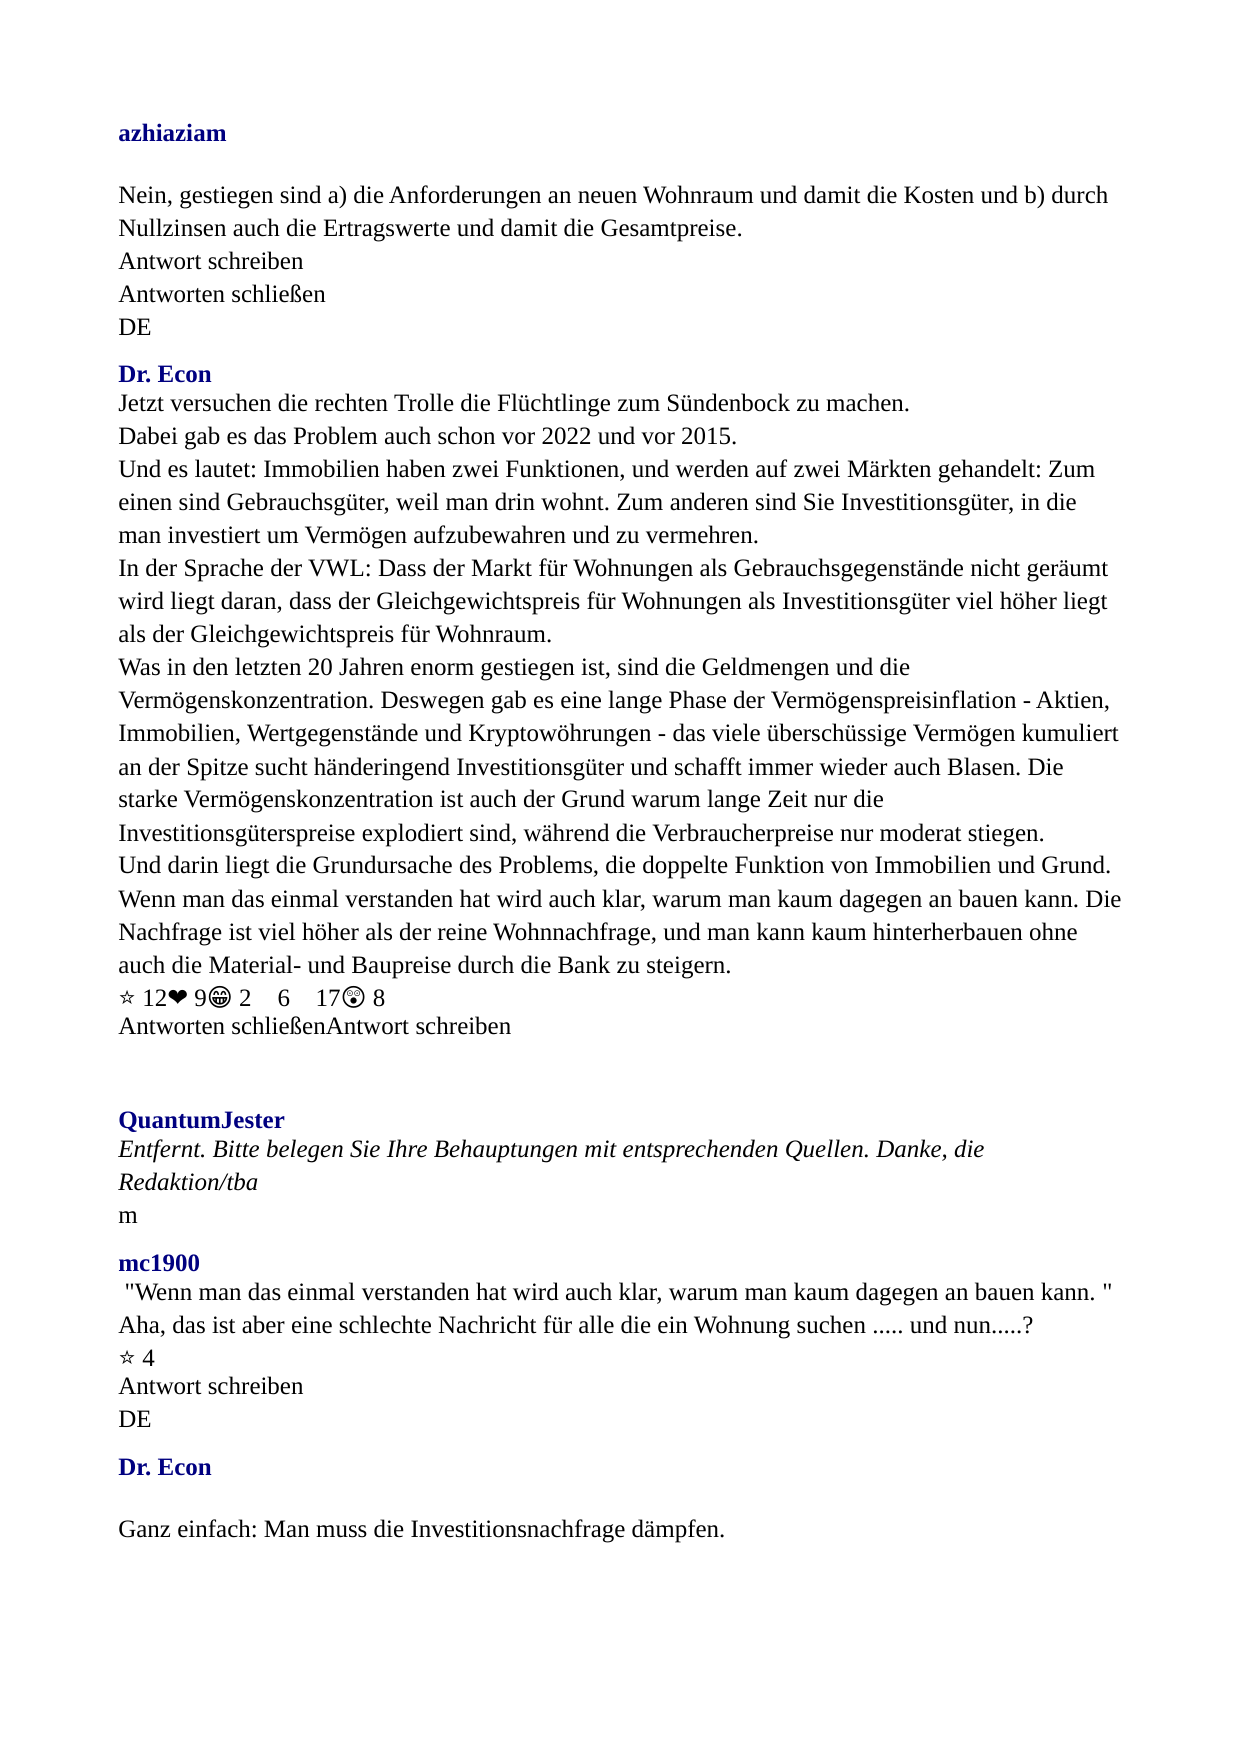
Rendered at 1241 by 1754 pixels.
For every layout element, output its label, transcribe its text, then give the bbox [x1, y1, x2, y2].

text m [118, 1200, 1122, 1229]
text Antwort schreiben [118, 1371, 1122, 1400]
text Und darin liegt die Grundursache des Problems, die doppelte Funktion von Immobilien und Grund. Wenn man das einmal verstanden hat wird auch klar, warum man kaum dagegen an bauen kann. Die Nachfrage ist viel höher als der reine Wohnnachfrage, und man kann kaum hinterherbauen ohne auch die Material- und Baupreise durch die Bank zu steigern. [118, 851, 1122, 978]
text Dabei gab es das Problem auch schon vor 2022 und vor 2015. [118, 421, 1122, 450]
text DE [118, 312, 1122, 341]
text "Wenn man das einmal verstanden hat wird auch klar, warum man kaum dagegen an bauen kann. " [118, 1277, 1122, 1305]
text ⭐️ 4 [118, 1343, 1122, 1371]
text Ganz einfach: Man muss die Investitionsnachfrage dämpfen. [118, 1514, 1122, 1543]
text Aha, das ist aber eine schlechte Nachricht für alle die ein Wohnung suchen ..... und nun.....? [118, 1310, 1122, 1338]
text Nein, gestiegen sind a) die Anforderungen an neuen Wohnraum und damit die Kosten und b) durch Nullzinsen auch die Ertragswerte und damit die Gesamtpreise. [118, 180, 1122, 242]
text In der Sprache der VWL: Dass der Markt für Wohnungen als Gebrauchsgegenstände nicht geräumt wird liegt daran, dass der Gleichgewichtspreis für Wohnungen als Investitionsgüter viel höher liegt als der Gleichgewichtspreis für Wohnraum. [118, 553, 1122, 648]
subtitle mc1900 [118, 1248, 1122, 1277]
subtitle Dr. Econ [118, 359, 1122, 388]
subtitle Dr. Econ [118, 1452, 1122, 1481]
text Antwort schreiben [118, 246, 1122, 275]
text Jetzt versuchen die rechten Trolle die Flüchtlinge zum Sündenbock zu machen. [118, 388, 1122, 417]
text Was in den letzten 20 Jahren enorm gestiegen ist, sind die Geldmengen und die Vermögenskonzentration. Deswegen gab es eine lange Phase der Vermögenspreisinflation - Aktien, Immobilien, Wertgegenstände und Kryptowöhrungen - das viele überschüssige Vermögen kumuliert an der Spitze sucht händeringend Investitionsgüter und schafft immer wieder auch Blasen. Die starke Vermögenskonzentration ist auch der Grund warum lange Zeit nur die Investitionsgüterspreise explodiert sind, während die Verbraucherpreise nur moderat stiegen. [118, 652, 1122, 846]
text Antworten schließenAntwort schreiben [118, 1011, 1122, 1040]
subtitle QuantumJester [118, 1106, 1122, 1134]
text ⭐️ 12❤️ 9😁 2🙁 6🤨 17😲 8 [118, 983, 1122, 1011]
text DE [118, 1404, 1122, 1433]
text Und es lautet: Immobilien haben zwei Funktionen, und werden auf zwei Märkten gehandelt: Zum einen sind Gebrauchsgüter, weil man drin wohnt. Zum anderen sind Sie Investitionsgüter, in die man investiert um Vermögen aufzubewahren und zu vermehren. [118, 454, 1122, 549]
text Antworten schließen [118, 279, 1122, 308]
text Entfernt. Bitte belegen Sie Ihre Behauptungen mit entsprechenden Quellen. Danke, die Redaktion/tba [118, 1134, 1122, 1196]
subtitle azhiaziam [118, 118, 1122, 147]
